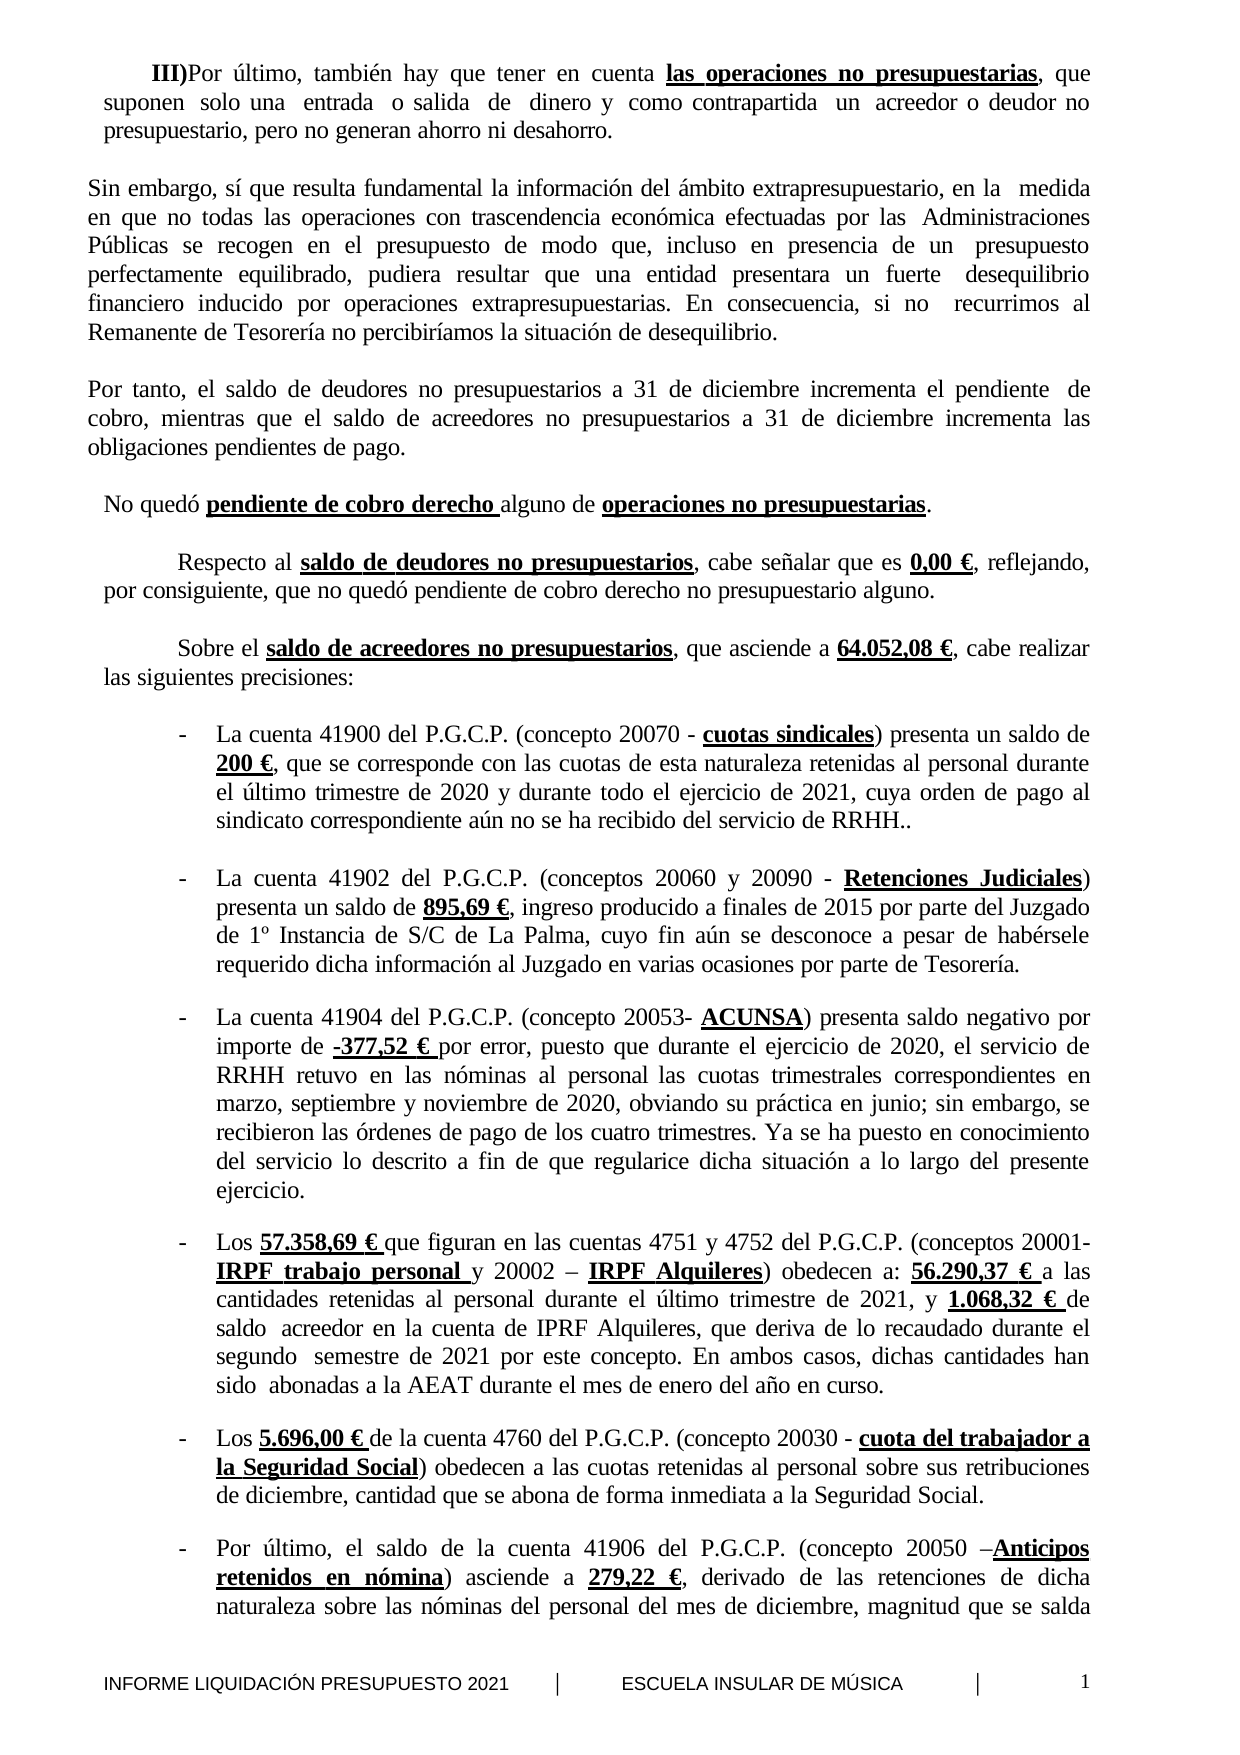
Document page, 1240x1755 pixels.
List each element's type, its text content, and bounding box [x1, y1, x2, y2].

list Por último, también hay que tener en cuenta las operaciones no presupuestarias, que suponen solo una entrada o salida de dinero y como contrapartida un acreedor o deudor no presupuestario, pero no generan ahorro ni desahorro. [87, 58, 1091, 144]
list La cuenta 41900 del P.G.C.P. (concepto 20070 - cuotas sindicales) presenta un saldo de 200 €, que se corresponde con las cuotas de esta naturaleza retenidas al personal durante el último trimestre de 2020 y durante todo el ejercicio de 2021, cuya orden de pago al sindicato correspondiente aún no se ha recibido del servicio de RRHH.. [178, 719, 1091, 834]
list La cuenta 41904 del P.G.C.P. (concepto 20053- ACUNSA) presenta saldo negativo por importe de -377,52 € por error, puesto que durante el ejercicio de 2020, el servicio de RRHH retuvo en las nóminas al personal las cuotas trimestrales correspondientes en marzo, septiembre y noviembre de 2020, obviando su práctica en junio; sin embargo, se recibieron las órdenes de pago de los cuatro trimestres. Ya se ha puesto en conocimiento del servicio lo descrito a fin de que regularice dicha situación a lo largo del presente ejercicio. [178, 1002, 1091, 1203]
text Por tanto, el saldo de deudores no presupuestarios a 31 de diciembre incrementa el pendiente de cobro, mientras que el saldo de acreedores no presupuestarios a 31 de diciembre incrementa las obligaciones pendientes de pago. [87, 374, 1091, 461]
text No quedó pendiente de cobro derecho alguno de operaciones no presupuestarias. [103, 489, 1102, 518]
list Los 57.358,69 € que figuran en las cuentas 4751 y 4752 del P.G.C.P. (conceptos 20001- IRPF trabajo personal y 20002 – IRPF Alquileres) obedecen a: 56.290,37 € a las cantidades retenidas al personal durante el último trimestre de 2021, y 1.068,32 € de saldo acreedor en la cuenta de IPRF Alquileres, que deriva de lo recaudado durante el segundo semestre de 2021 por este concepto. En ambos casos, dichas cantidades han sido abonadas a la AEAT durante el mes de enero del año en curso. [178, 1228, 1091, 1399]
text Sin embargo, sí que resulta fundamental la información del ámbito extrapresupuestario, en la medida en que no todas las operaciones con trascendencia económica efectuadas por las Administraciones Públicas se recogen en el presupuesto de modo que, incluso en presencia de un presupuesto perfectamente equilibrado, pudiera resultar que una entidad presentara un fuerte desequilibrio financiero inducido por operaciones extrapresupuestarias. En consecuencia, si no recurrimos al Remanente de Tesorería no percibiríamos la situación de desequilibrio. [87, 173, 1091, 346]
text Sobre el saldo de acreedores no presupuestarios, que asciende a 64.052,08 €, cabe realizar las siguientes precisiones: [103, 633, 1091, 691]
list La cuenta 41902 del P.G.C.P. (conceptos 20060 y 20090 - Retenciones Judiciales) presenta un saldo de 895,69 €, ingreso producido a finales de 2015 por parte del Juzgado de 1º Instancia de S/C de La Palma, cuyo fin aún se desconoce a pesar de habérsele requerido dicha información al Juzgado en varias ocasiones por parte de Tesorería. [178, 863, 1091, 978]
text Respecto al saldo de deudores no presupuestarios, cabe señalar que es 0,00 €, reflejando, por consiguiente, que no quedó pendiente de cobro derecho no presupuestario alguno. [103, 547, 1091, 604]
list Por último, el saldo de la cuenta 41906 del P.G.C.P. (concepto 20050 –Anticipos retenidos en nómina) asciende a 279,22 €, derivado de las retenciones de dicha naturaleza sobre las nóminas del personal del mes de diciembre, magnitud que se salda [178, 1533, 1091, 1619]
list Los 5.696,00 € de la cuenta 4760 del P.G.C.P. (concepto 20030 - cuota del trabajador a la Seguridad Social) obedecen a las cuotas retenidas al personal sobre sus retribuciones de diciembre, cantidad que se abona de forma inmediata a la Seguridad Social. [178, 1423, 1091, 1509]
